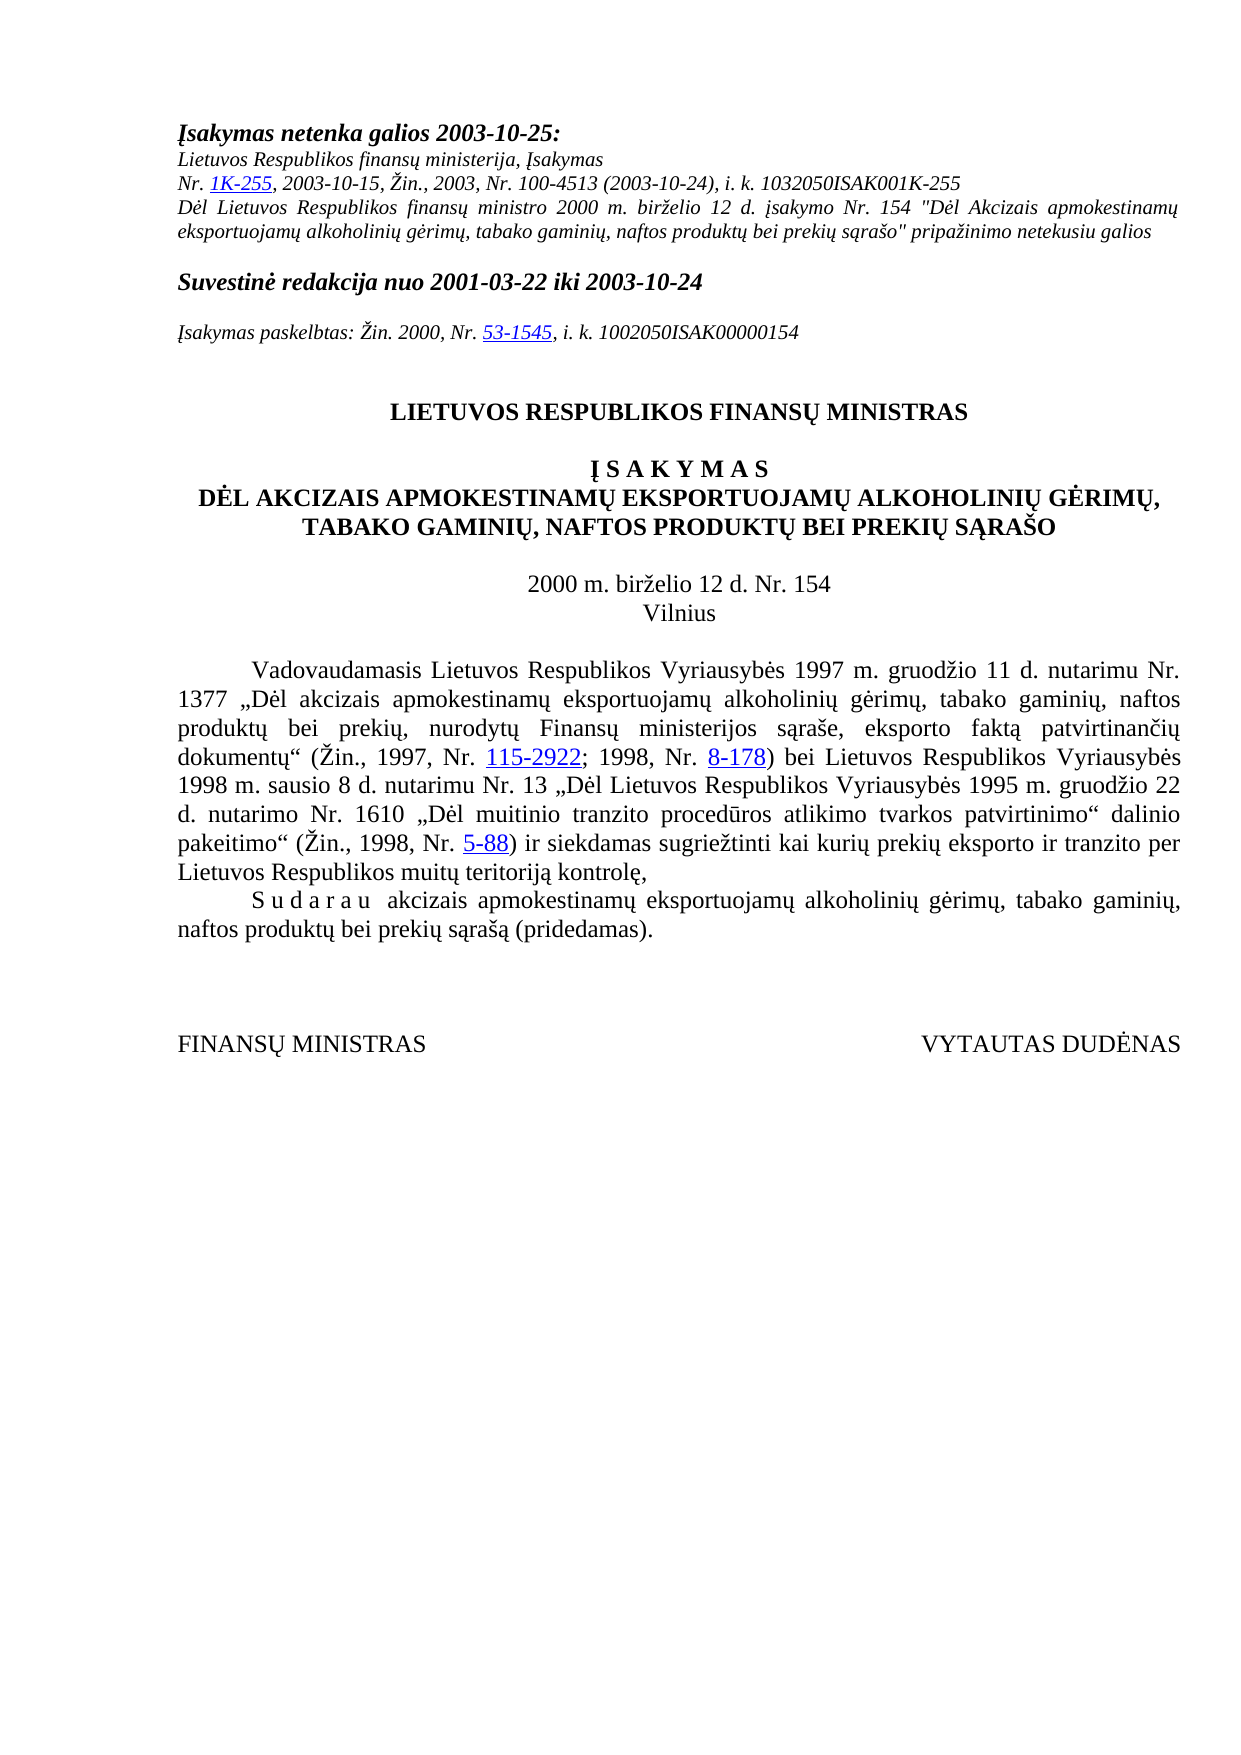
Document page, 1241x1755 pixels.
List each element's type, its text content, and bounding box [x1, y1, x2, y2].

text Dėl Lietuvos Respublikos finansų ministro 2000 m. birželio 12 d. įsakymo Nr. 154 "Dėl Akcizais apmokestinamų eksportuojamų alkoholinių gėrimų, tabako gaminių, naftos produktų bei prekių sąrašo" pripažinimo netekusiu galios [177, 195, 1181, 243]
text Įsakymas paskelbtas: Žin. 2000, Nr. 53-1545, i. k. 1002050ISAK00000154 [177, 320, 1181, 344]
text FINANSŲ MINISTRAS VYTAUTAS DUDĖNAS [177, 1029, 1181, 1058]
text LIETUVOS RESPUBLIKOS FINANSŲ MINISTRAS [177, 397, 1181, 426]
text Nr. 1K-255, 2003-10-15, Žin., 2003, Nr. 100-4513 (2003-10-24), i. k. 1032050ISAK001K-255 [177, 171, 1181, 195]
text Suvestinė redakcija nuo 2001-03-22 iki 2003-10-24 [177, 267, 1181, 296]
text 2000 m. birželio 12 d. Nr. 154 [177, 569, 1181, 598]
text Lietuvos Respublikos finansų ministerija, Įsakymas [177, 147, 1181, 171]
text Įsakymas netenka galios 2003-10-25: [177, 118, 1181, 147]
text Vilnius [177, 598, 1181, 627]
text DĖL AKCIZAIS APMOKESTINAMŲ EKSPORTUOJAMŲ ALKOHOLINIŲ GĖRIMŲ, TABAKO GAMINIŲ, NAFTOS PRODUKTŲ BEI PREKIŲ SĄRAŠO [177, 483, 1181, 541]
text Vadovaudamasis Lietuvos Respublikos Vyriausybės 1997 m. gruodžio 11 d. nutarimu Nr. 1377 „Dėl akcizais apmokestinamų eksportuojamų alkoholinių gėrimų, tabako gaminių, naftos produktų bei prekių, nurodytų Finansų ministerijos sąraše, eksporto faktą patvirtinančių dokumentų“ (Žin., 1997, Nr. 115-2922; 1998, Nr. 8-178) bei Lietuvos Respublikos Vyriausybės 1998 m. sausio 8 d. nutarimu Nr. 13 „Dėl Lietuvos Respublikos Vyriausybės 1995 m. gruodžio 22 d. nutarimo Nr. 1610 „Dėl muitinio tranzito procedūros atlikimo tvarkos patvirtinimo“ dalinio pakeitimo“ (Žin., 1998, Nr. 5-88) ir siekdamas sugriežtinti kai kurių prekių eksporto ir tranzito per Lietuvos Respublikos muitų teritoriją kontrolę, [177, 656, 1181, 886]
text Į S A K Y M A S [177, 454, 1181, 483]
text Sudarau akcizais apmokestinamų eksportuojamų alkoholinių gėrimų, tabako gaminių, naftos produktų bei prekių sąrašą (pridedamas). [177, 886, 1181, 943]
